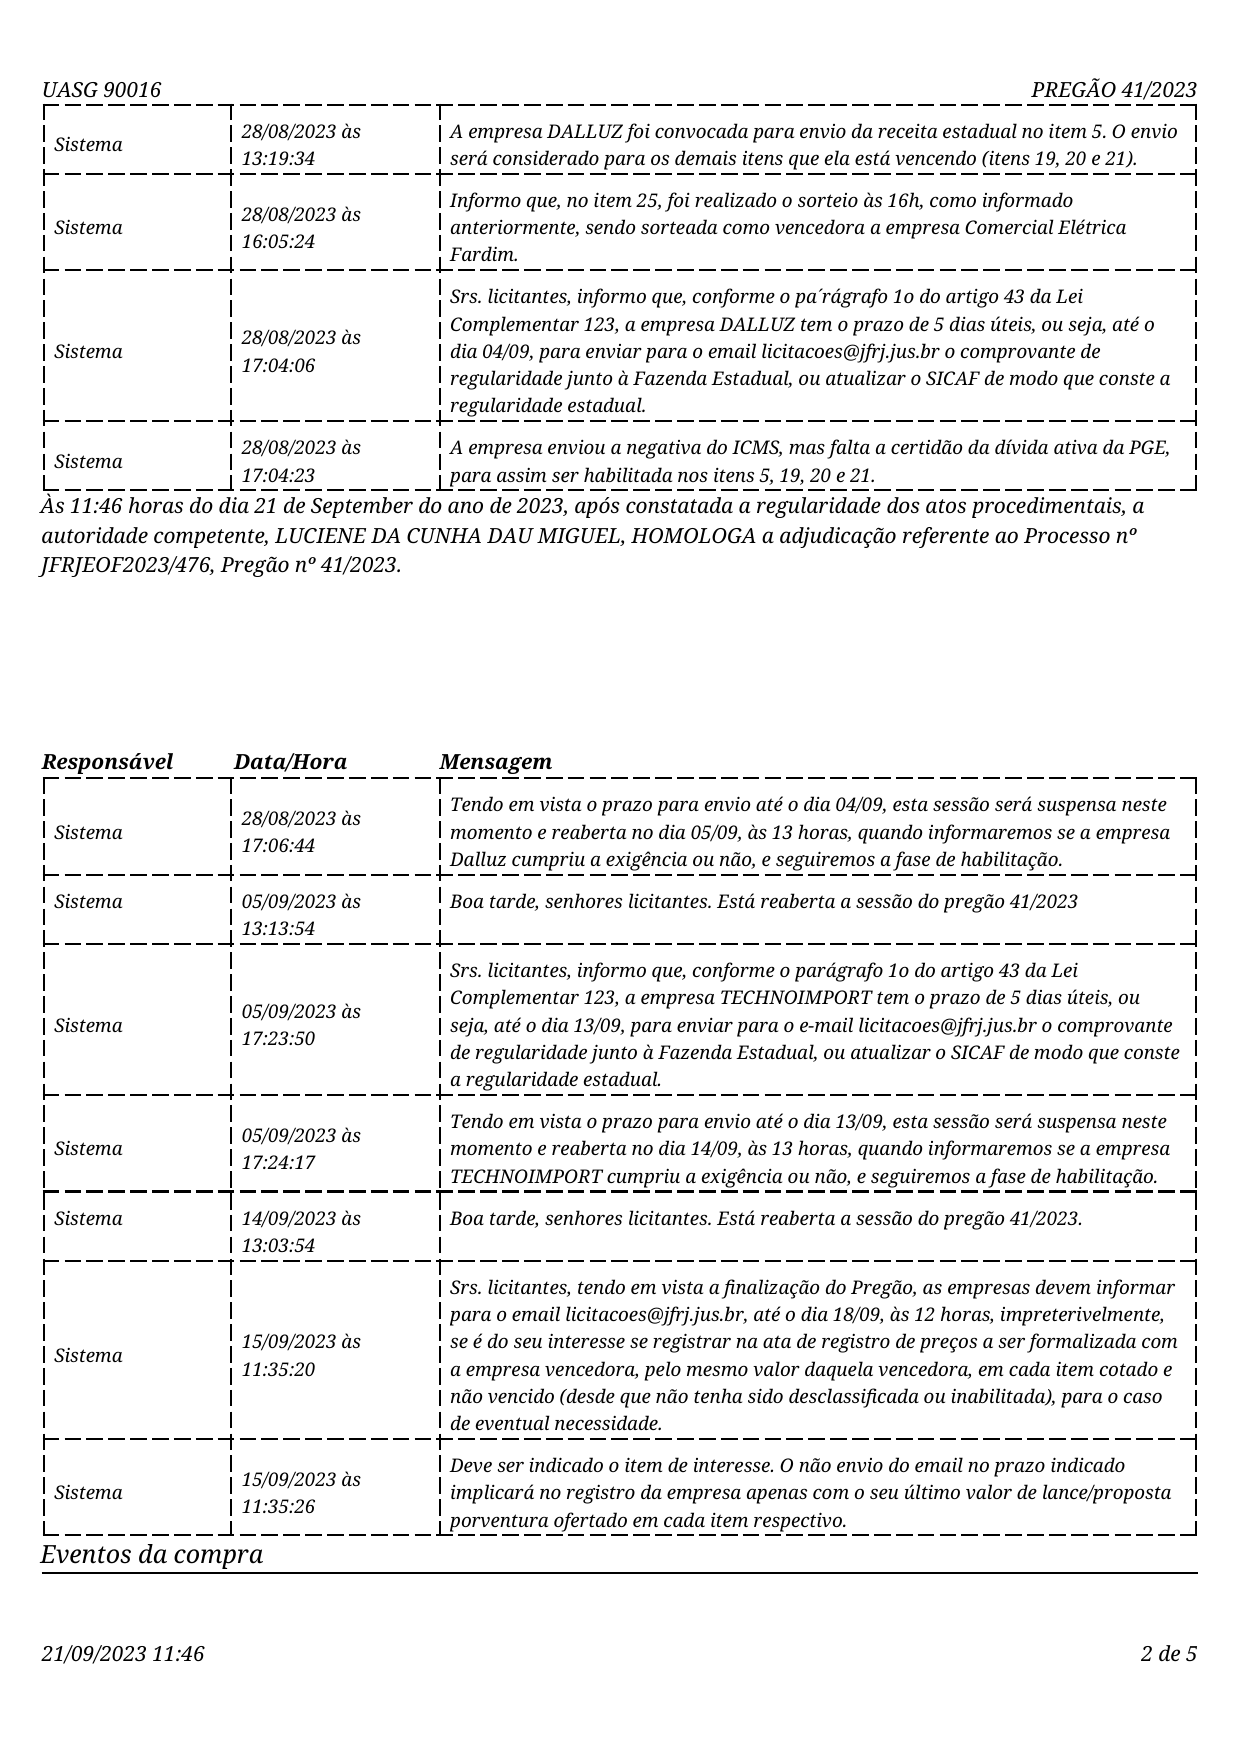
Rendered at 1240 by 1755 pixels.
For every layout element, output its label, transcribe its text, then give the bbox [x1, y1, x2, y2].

table_cell Srs. licitantes, informo que, conforme o pa´rágrafo 1o do artigo 43 da Lei Complementar 123, a empresa DALLUZ tem o prazo de 5 dias úteis, ou seja, até o dia 04/09, para enviar para o email licitacoes@jfrj.jus.br o comprovante de regularidade junto à Fazenda Estadual, ou atualizar o SICAF de modo que conste a regularidade estadual. [440, 269, 1196, 420]
table_cell Sistema [44, 420, 231, 489]
table_cell 15/09/2023 às 11:35:26 [231, 1438, 439, 1534]
table_cell Deve ser indicado o item de interesse. O não envio do email no prazo indicado implicará no registro da empresa apenas com o seu último valor de lance/proposta porventura ofertado em cada item respectivo. [440, 1438, 1196, 1534]
table_cell A empresa DALLUZ foi convocada para envio da receita estadual no item 5. O envio será considerado para os demais itens que ela está vencendo (itens 19, 20 e 21). [440, 104, 1196, 173]
table_cell Sistema [44, 1094, 231, 1190]
table_cell Boa tarde, senhores licitantes. Está reaberta a sessão do pregão 41/2023 [440, 874, 1196, 943]
table_cell Sistema [44, 874, 231, 943]
table_cell Sistema [44, 104, 231, 173]
table_cell Informo que, no item 25, foi realizado o sorteio às 16h, como informado anteriormente, sendo sorteada como vencedora a empresa Comercial Elétrica Fardim. [440, 173, 1196, 269]
table_cell 05/09/2023 às 17:23:50 [231, 943, 439, 1094]
table_cell Sistema [44, 269, 231, 420]
text Às 11:46 horas do dia 21 de September do ano de 2023, após constatada a regularidade dos atos procedimentais, a autoridade competente, LUCIENE DA CUNHA DAU MIGUEL, HOMOLOGA a adjudicação referente ao Processo nº JFRJEOF2023/476, Pregão nº 41/2023. [40, 491, 1200, 579]
table_cell Sistema [44, 1260, 231, 1438]
table_cell 15/09/2023 às 11:35:20 [231, 1260, 439, 1438]
table_cell Tendo em vista o prazo para envio até o dia 13/09, esta sessão será suspensa neste momento e reaberta no dia 14/09, às 13 horas, quando informaremos se a empresa TECHNOIMPORT cumpriu a exigência ou não, e seguiremos a fase de habilitação. [440, 1094, 1196, 1190]
table_cell 05/09/2023 às 13:13:54 [231, 874, 439, 943]
table_cell 28/08/2023 às 17:04:23 [231, 420, 439, 489]
table_cell Sistema [44, 1438, 231, 1534]
table_cell Srs. licitantes, informo que, conforme o parágrafo 1o do artigo 43 da Lei Complementar 123, a empresa TECHNOIMPORT tem o prazo de 5 dias úteis, ou seja, até o dia 13/09, para enviar para o e-mail licitacoes@jfrj.jus.br o comprovante de regularidade junto à Fazenda Estadual, ou atualizar o SICAF de modo que conste a regularidade estadual. [440, 943, 1196, 1094]
text Responsável Data/Hora Mensagem [42, 747, 1200, 775]
table_cell 28/08/2023 às 13:19:34 [231, 104, 439, 173]
table_cell 05/09/2023 às 17:24:17 [231, 1094, 439, 1190]
table_cell 28/08/2023 às 17:04:06 [231, 269, 439, 420]
table_cell Sistema [44, 173, 231, 269]
table_header Tendo em vista o prazo para envio até o dia 04/09, esta sessão será suspensa neste momento e reaberta no dia 05/09, às 13 horas, quando informaremos se a empresa Dalluz cumpriu a exigência ou não, e seguiremos a fase de habilitação. [440, 777, 1196, 874]
table_cell Boa tarde, senhores licitantes. Está reaberta a sessão do pregão 41/2023. [440, 1190, 1196, 1259]
table_cell Srs. licitantes, tendo em vista a finalização do Pregão, as empresas devem informar para o email licitacoes@jfrj.jus.br, até o dia 18/09, às 12 horas, impreterivelmente, se é do seu interesse se registrar na ata de registro de preços a ser formalizada com a empresa vencedora, pelo mesmo valor daquela vencedora, em cada item cotado e não vencido (desde que não tenha sido desclassificada ou inabilitada), para o caso de eventual necessidade. [440, 1260, 1196, 1438]
table_cell Sistema [44, 1190, 231, 1259]
table_cell 14/09/2023 às 13:03:54 [231, 1190, 439, 1259]
text Eventos da compra [40, 1536, 1200, 1570]
table_header Sistema [44, 777, 231, 874]
table_header 28/08/2023 às 17:06:44 [231, 777, 439, 874]
table_cell 28/08/2023 às 16:05:24 [231, 173, 439, 269]
table_cell A empresa enviou a negativa do ICMS, mas falta a certidão da dívida ativa da PGE, para assim ser habilitada nos itens 5, 19, 20 e 21. [440, 420, 1196, 489]
table_cell Sistema [44, 943, 231, 1094]
